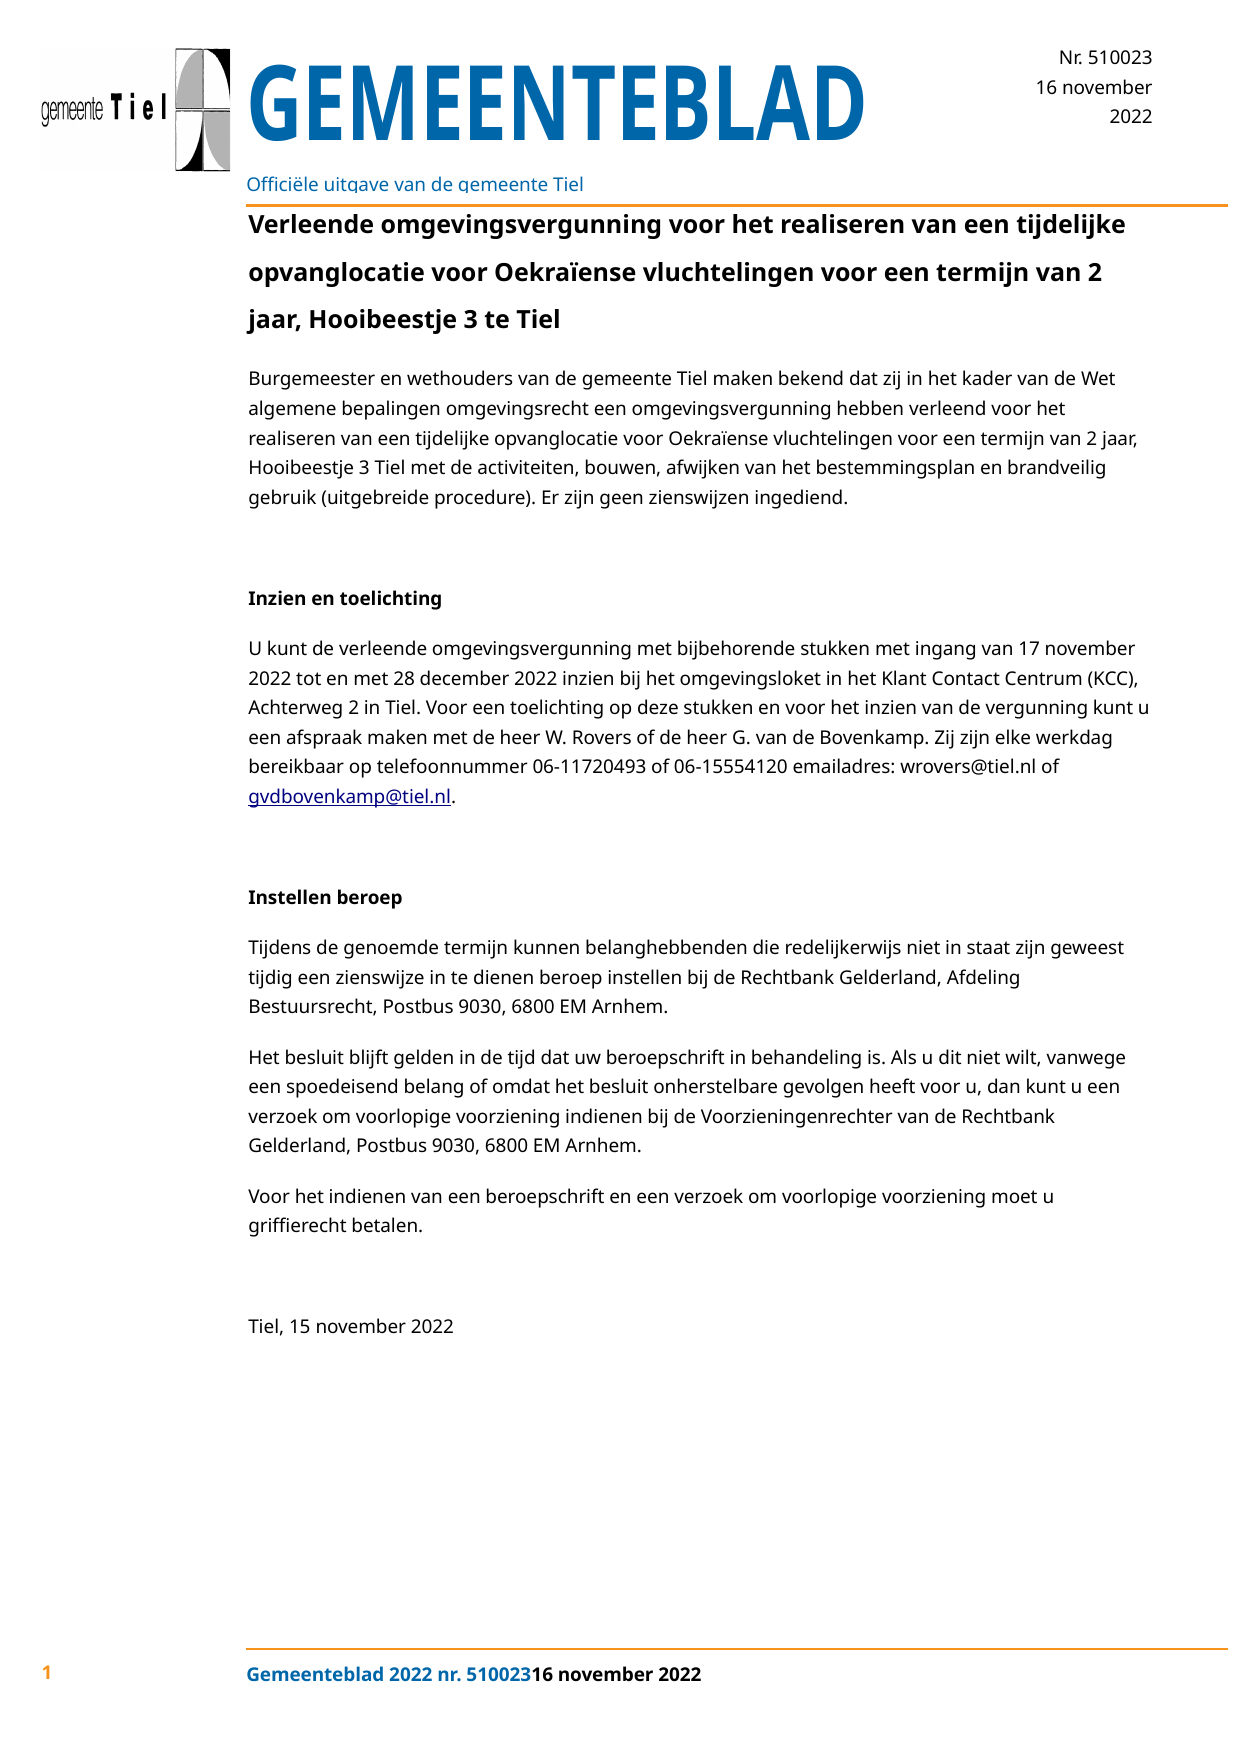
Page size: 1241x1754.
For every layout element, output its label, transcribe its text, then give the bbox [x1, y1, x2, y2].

text Het besluit blijft gelden in de tijd dat uw beroepschrift in behandeling is. Als u dit niet wilt, vanwege een spoedeisend belang of omdat het besluit onherstelbare gevolgen heeft voor u, dan kunt u een verzoek om voorlopige voorziening indienen bij de Voorzieningenrechter van de Rechtbank Gelderland, Postbus 9030, 6800 EM Arnhem. [248, 1044, 1152, 1158]
text Tijdens de genoemde termijn kunnen belanghebbenden die redelijkerwijs niet in staat zijn geweest tijdig een zienswijze in te dienen beroep instellen bij de Rechtbank Gelderland, Afdeling Bestuursrecht, Postbus 9030, 6800 EM Arnhem. [248, 934, 1152, 1019]
picture [41, 47, 231, 172]
text U kunt de verleende omgevingsvergunning met bijbehorende stukken met ingang van 17 november 2022 tot en met 28 december 2022 inzien bij het omgevingsloket in het Klant Contact Centrum (KCC), Achterweg 2 in Tiel. Voor een toelichting op deze stukken en voor het inzien van de vergunning kunt u een afspraak maken met de heer W. Rovers of de heer G. van de Bovenkamp. Zij zijn elke werkdag bereikbaar op telefoonnummer 06-11720493 of 06-15554120 emailadres: wrovers@tiel.nl of gvdbovenkamp@tiel.nl. [248, 635, 1152, 809]
text Inzien en toelichting [248, 585, 1152, 610]
text Tiel, 15 november 2022 [248, 1313, 1152, 1339]
text Burgemeester en wethouders van de gemeente Tiel maken bekend dat zij in het kader van de Wet algemene bepalingen omgevingsrecht een omgevingsvergunning hebben verleend voor het realiseren van een tijdelijke opvanglocatie voor Oekraïense vluchtelingen voor een termijn van 2 jaar, Hooibeestje 3 Tiel met de activiteiten, bouwen, afwijken van het bestemmingsplan en brandveilig gebruik (uitgebreide procedure). Er zijn geen zienswijzen ingediend. [248, 366, 1152, 509]
text Voor het indienen van een beroepschrift en een verzoek om voorlopige voorziening moet u griffierecht betalen. [248, 1183, 1152, 1238]
text Instellen beroep [248, 884, 1152, 909]
text Verleende omgevingsvergunning voor het realiseren van een tijdelijke opvanglocatie voor Oekraïense vluchtelingen voor een termijn van 2 jaar, Hooibeestje 3 te Tiel [248, 207, 1152, 336]
